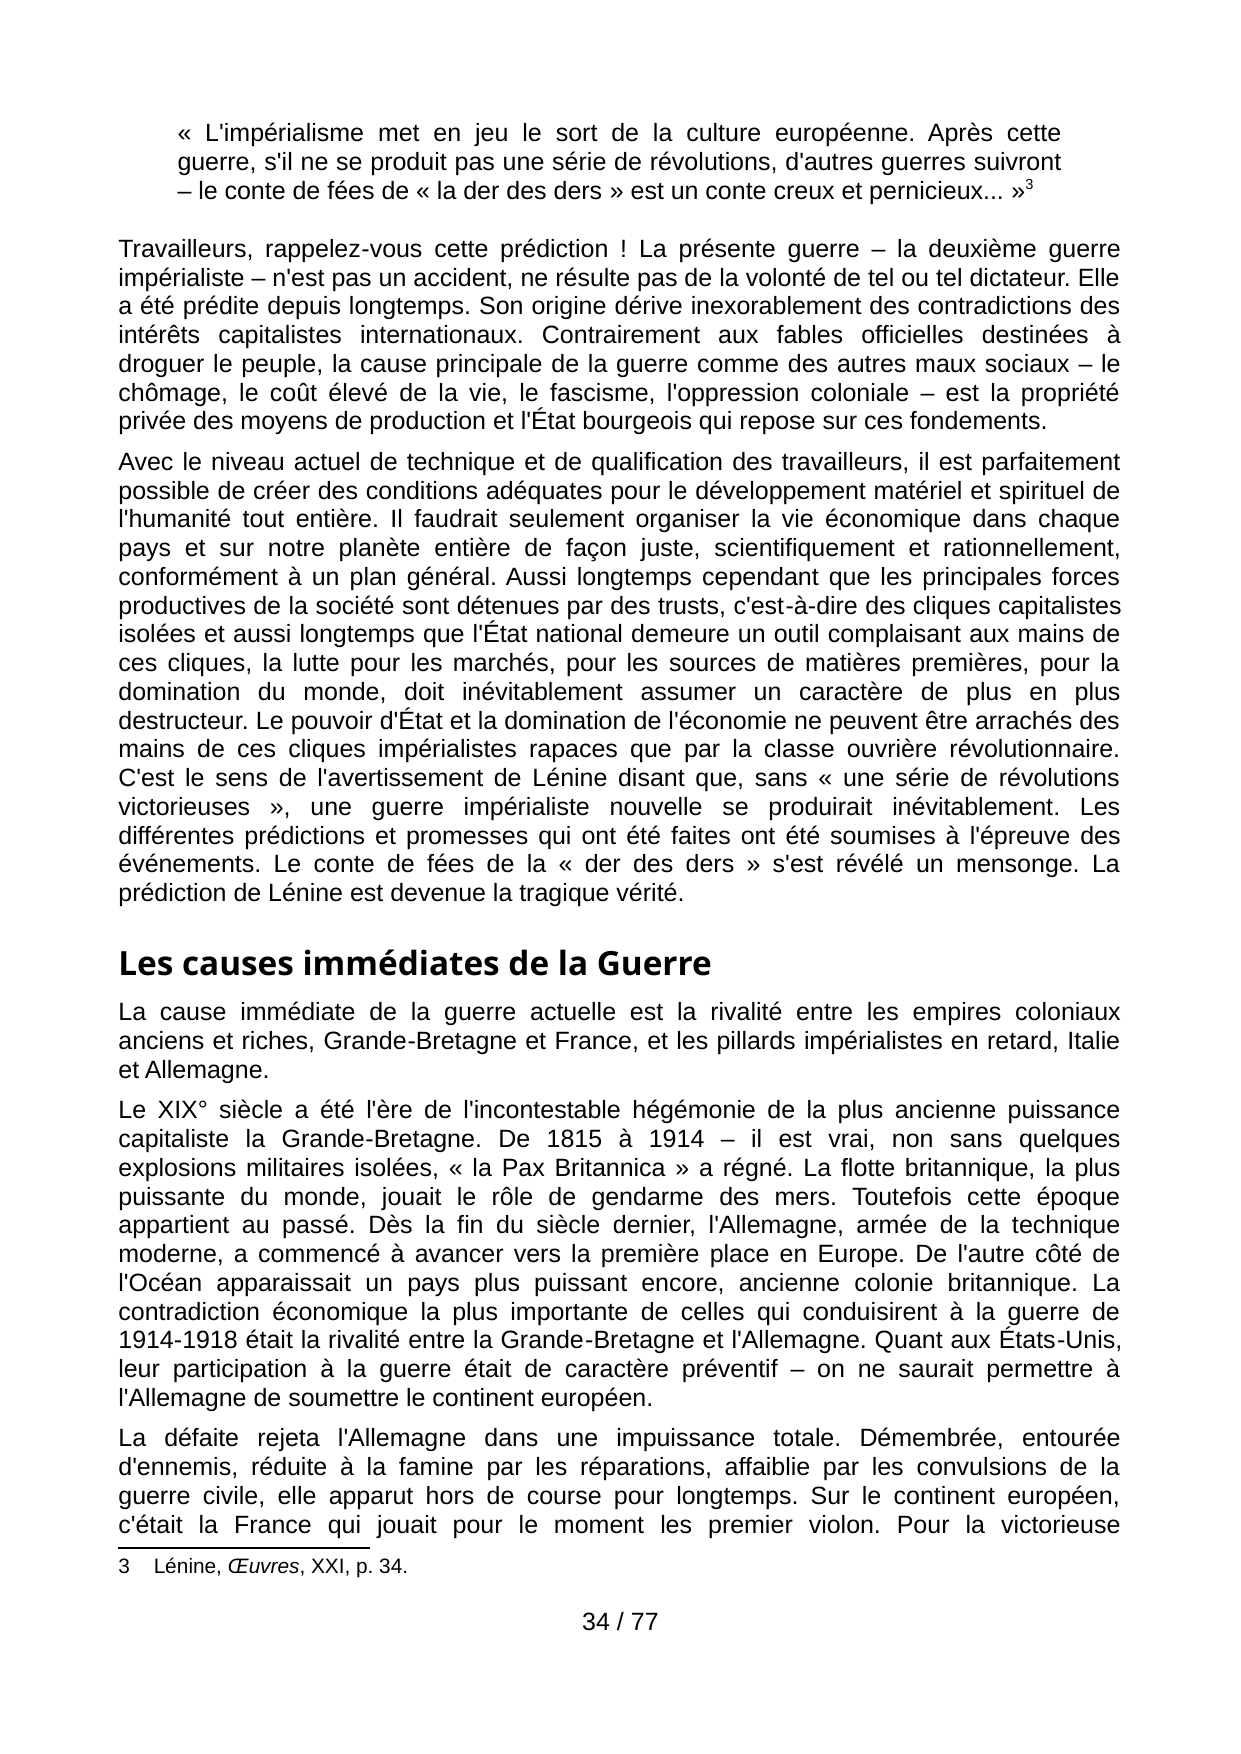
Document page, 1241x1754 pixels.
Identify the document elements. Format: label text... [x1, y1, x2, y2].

text Avec le niveau actuel de technique et de qualification des travailleurs, il est parfaitement possible de créer des conditions adéquates pour le développement matériel et spirituel de l'humanité tout entière. Il faudrait seulement organiser la vie économique dans chaque pays et sur notre planète entière de façon juste, scientifiquement et rationnellement, conformément à un plan général. Aussi longtemps cependant que les principales forces productives de la société sont détenues par des trusts, c'est‑à‑dire des cliques capitalistes isolées et aussi longtemps que l'État national demeure un outil complaisant aux mains de ces cliques, la lutte pour les marchés, pour les sources de matières premières, pour la domination du monde, doit inévitablement assumer un caractère de plus en plus destructeur. Le pouvoir d'État et la domination de l'économie ne peuvent être arrachés des mains de ces cliques impérialistes rapaces que par la classe ouvrière révolutionnaire. C'est le sens de l'avertissement de Lénine disant que, sans « une série de révolutions victorieuses », une guerre impérialiste nouvelle se produirait inévitablement. Les différentes prédictions et promesses qui ont été faites ont été soumises à l'épreuve des événements. Le conte de fées de la « der des ders » s'est révélé un mensonge. La prédiction de Lénine est devenue la tragique vérité. [118, 447, 1122, 907]
text « L'impérialisme met en jeu le sort de la culture européenne. Après cette guerre, s'il ne se produit pas une série de révolutions, d'autres guerres suivront – le conte de fées de « la der des ders » est un conte creux et pernicieux... » [177, 118, 1063, 204]
text Lénine, Œuvres, XXI, p. 34. [118, 1554, 1122, 1578]
subtitle Les causes immédiates de la Guerre [118, 939, 1122, 985]
text La cause immédiate de la guerre actuelle est la rivalité entre les empires coloniaux anciens et riches, Grande‑Bretagne et France, et les pillards impérialistes en retard, Italie et Allemagne. [118, 997, 1122, 1084]
text Le XIX° siècle a été l'ère de l'incontestable hégémonie de la plus ancienne puissance capitaliste la Grande‑Bretagne. De 1815 à 1914 – il est vrai, non sans quelques explosions militaires isolées, « la Pax Britannica » a régné. La flotte britannique, la plus puissante du monde, jouait le rôle de gendarme des mers. Toutefois cette époque appartient au passé. Dès la fin du siècle dernier, l'Allemagne, armée de la technique moderne, a commencé à avancer vers la première place en Europe. De l'autre côté de l'Océan apparaissait un pays plus puissant encore, ancienne colonie britannique. La contradiction économique la plus importante de celles qui conduisirent à la guerre de 1914‑1918 était la rivalité entre la Grande‑Bretagne et l'Allemagne. Quant aux États‑Unis, leur participation à la guerre était de caractère préventif – on ne saurait permettre à l'Allemagne de soumettre le continent européen. [118, 1095, 1122, 1412]
text La défaite rejeta l'Allemagne dans une impuissance totale. Démembrée, entourée d'ennemis, réduite à la famine par les réparations, affaiblie par les convulsions de la guerre civile, elle apparut hors de course pour longtemps. Sur le continent européen, c'était la France qui jouait pour le moment les premier violon. Pour la victorieuse [118, 1423, 1122, 1538]
text Travailleurs, rappelez‑vous cette prédiction ! La présente guerre – la deuxième guerre impérialiste – n'est pas un accident, ne résulte pas de la volonté de tel ou tel dictateur. Elle a été prédite depuis longtemps. Son origine dérive inexorablement des contradictions des intérêts capitalistes internationaux. Contrairement aux fables officielles destinées à droguer le peuple, la cause principale de la guerre comme des autres maux sociaux – le chômage, le coût élevé de la vie, le fascisme, l'oppression coloniale – est la propriété privée des moyens de production et l'État bourgeois qui repose sur ces fondements. [118, 234, 1122, 435]
